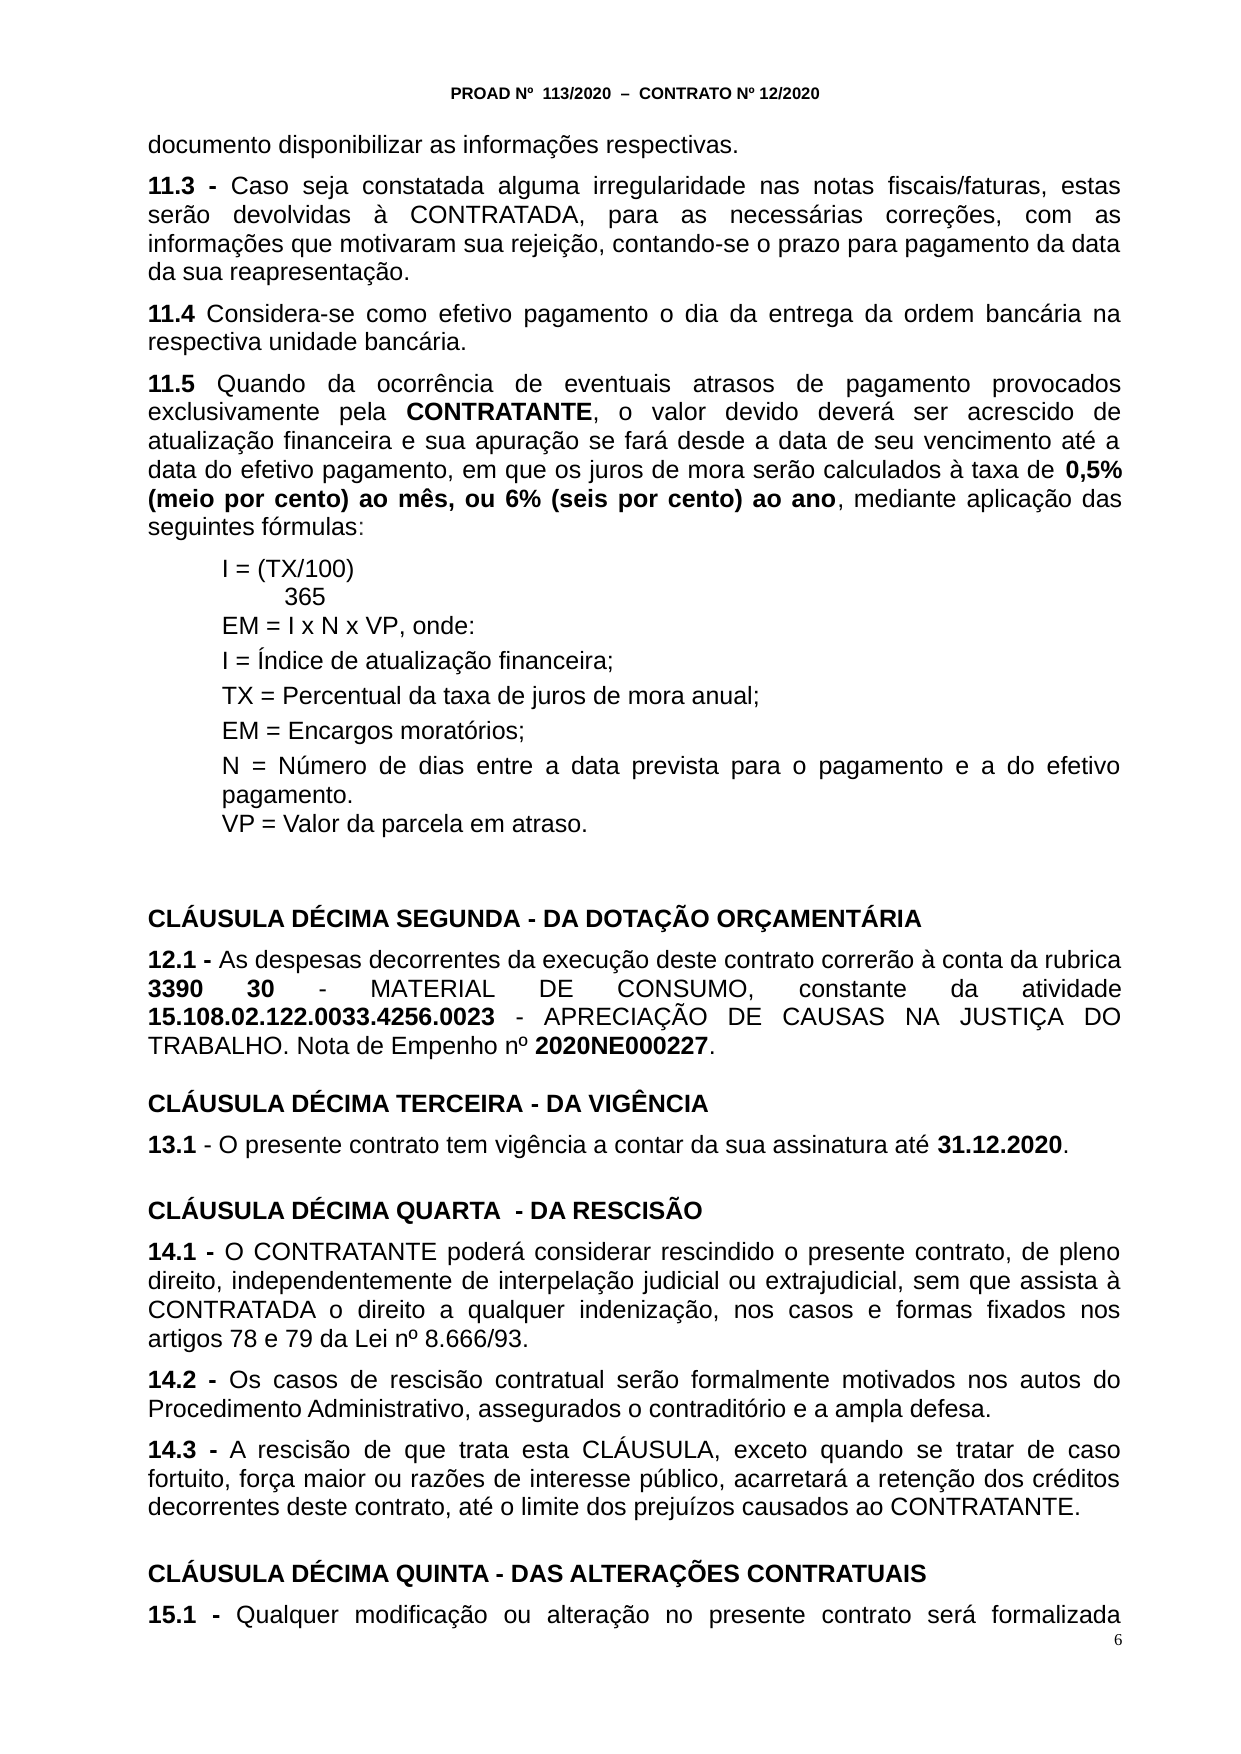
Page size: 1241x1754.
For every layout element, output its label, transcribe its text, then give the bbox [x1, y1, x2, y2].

text EM = Encargos moratórios; [222, 716, 1122, 745]
text 13.1 - O presente contrato tem vigência a contar da sua assinatura até 31.12.2020. [148, 1130, 1122, 1159]
text 11.4 Considera-se como efetivo pagamento o dia da entrega da ordem bancária na respectiva unidade bancária. [148, 299, 1122, 356]
text 15.1 - Qualquer modificação ou alteração no presente contrato será formalizada [148, 1600, 1122, 1629]
text 12.1 - As despesas decorrentes da execução deste contrato correrão à conta da rubrica 3390 30 - MATERIAL DE CONSUMO, constante da atividade 15.108.02.122.0033.4256.0023 - APRECIAÇÃO DE CAUSAS NA JUSTIÇA DO TRABALHO. Nota de Empenho nº 2020NE000227. [148, 945, 1122, 1060]
text I = Índice de atualização financeira; [222, 646, 1122, 675]
text I = (TX/100) [222, 554, 1122, 582]
text CLÁUSULA DÉCIMA SEGUNDA - DA DOTAÇÃO ORÇAMENTÁRIA [148, 904, 1122, 932]
text 365 [222, 582, 1122, 611]
subtitle CLÁUSULA DÉCIMA QUINTA - DAS ALTERAÇÕES CONTRATUAIS [148, 1559, 1122, 1587]
text N = Número de dias entre a data prevista para o pagamento e a do efetivo pagamento. VP = Valor da parcela em atraso. [222, 751, 1122, 837]
text CLÁUSULA DÉCIMA TERCEIRA - DA VIGÊNCIA [148, 1089, 1122, 1117]
text 14.2 - Os casos de rescisão contratual serão formalmente motivados nos autos do Procedimento Administrativo, assegurados o contraditório e a ampla defesa. [148, 1365, 1122, 1422]
text EM = I x N x VP, onde: [222, 611, 1122, 640]
text 14.1 - O CONTRATANTE poderá considerar rescindido o presente contrato, de pleno direito, independentemente de interpelação judicial ou extrajudicial, sem que assista à CONTRATADA o direito a qualquer indenização, nos casos e formas fixados nos artigos 78 e 79 da Lei nº 8.666/93. [148, 1237, 1122, 1352]
text documento disponibilizar as informações respectivas. [148, 130, 1122, 159]
text 11.5 Quando da ocorrência de eventuais atrasos de pagamento provocados exclusivamente pela CONTRATANTE, o valor devido deverá ser acrescido de atualização financeira e sua apuração se fará desde a data de seu vencimento até a data do efetivo pagamento, em que os juros de mora serão calculados à taxa de 0,5% (meio por cento) ao mês, ou 6% (seis por cento) ao ano, mediante aplicação das seguintes fórmulas: [148, 369, 1122, 541]
subtitle CLÁUSULA DÉCIMA QUARTA - DA RESCISÃO [148, 1196, 1122, 1225]
text 11.3 - Caso seja constatada alguma irregularidade nas notas fiscais/faturas, estas serão devolvidas à CONTRATADA, para as necessárias correções, com as informações que motivaram sua rejeição, contando-se o prazo para pagamento da data da sua reapresentação. [148, 171, 1122, 286]
text TX = Percentual da taxa de juros de mora anual; [222, 681, 1122, 710]
text 14.3 - A rescisão de que trata esta CLÁUSULA, exceto quando se tratar de caso fortuito, força maior ou razões de interesse público, acarretará a retenção dos créditos decorrentes deste contrato, até o limite dos prejuízos causados ao CONTRATANTE. [148, 1435, 1122, 1521]
